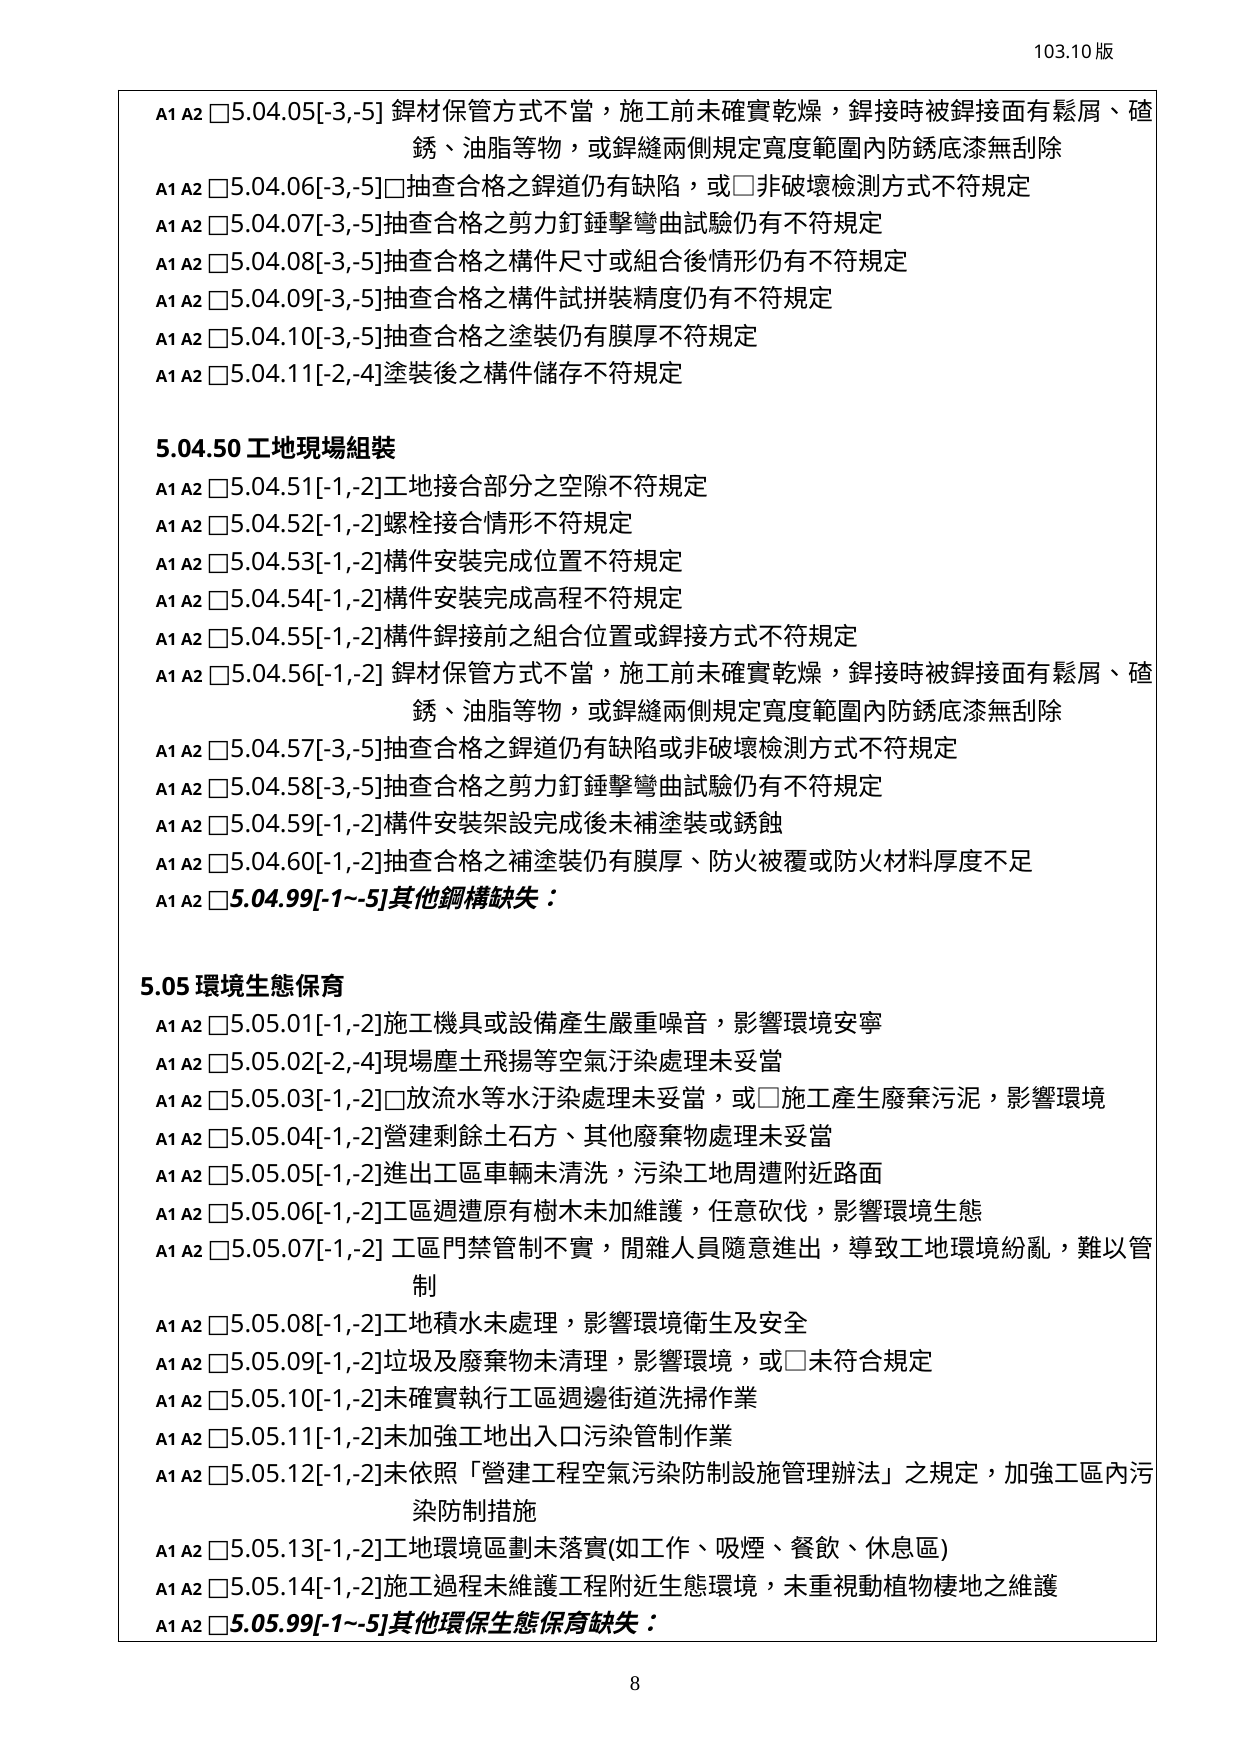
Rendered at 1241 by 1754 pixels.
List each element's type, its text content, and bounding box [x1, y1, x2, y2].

table_cell A1 A2 □5.04.05[-3,-5] 銲材保管方式不當，施工前未確實乾燥，銲接時被銲接面有鬆屑、碴銹、油脂等物，或銲縫兩側規定寬度範圍內防銹底漆無刮除 A1 A2 □5.04.06[-3,-5]□抽查合格之銲道仍有缺陷，或□非破壞檢測方式不符規定 A1 A2 □5.04.07[-3,-5]抽查合格之剪力釘錘擊彎曲試驗仍有不符規定 A1 A2 □5.04.08[-3,-5]抽查合格之構件尺寸或組合後情形仍有不符規定 A1 A2 □5.04.09[-3,-5]抽查合格之構件試拼裝精度仍有不符規定 A1 A2 □5.04.10[-3,-5]抽查合格之塗裝仍有膜厚不符規定 A1 A2 □5.04.11[-2,-4]塗裝後之構件儲存不符規定 5.04.50工地現場組裝 A1 A2 □5.04.51[-1,-2]工地接合部分之空隙不符規定 A1 A2 □5.04.52[-1,-2]螺栓接合情形不符規定 A1 A2 □5.04.53[-1,-2]構件安裝完成位置不符規定 A1 A2 □5.04.54[-1,-2]構件安裝完成高程不符規定 A1 A2 □5.04.55[-1,-2]構件銲接前之組合位置或銲接方式不符規定 A1 A2 □5.04.56[-1,-2] 銲材保管方式不當，施工前未確實乾燥，銲接時被銲接面有鬆屑、碴銹、油脂等物，或銲縫兩側規定寬度範圍內防銹底漆無刮除 A1 A2 □5.04.57[-3,-5]抽查合格之銲道仍有缺陷或非破壞檢測方式不符規定 A1 A2 □5.04.58[-3,-5]抽查合格之剪力釘錘擊彎曲試驗仍有不符規定 A1 A2 □5.04.59[-1,-2]構件安裝架設完成後未補塗裝或銹蝕 A1 A2 □5.04.60[-1,-2]抽查合格之補塗裝仍有膜厚、防火被覆或防火材料厚度不足 A1 A2 □5.04.99[-1~-5]其他鋼構缺失： 5.05環境生態保育 A1 A2 □5.05.01[-1,-2]施工機具或設備產生嚴重噪音，影響環境安寧 A1 A2 □5.05.02[-2,-4]現場塵土飛揚等空氣汙染處理未妥當 A1 A2 □5.05.03[-1,-2]□放流水等水汙染處理未妥當，或□施工產生廢棄污泥，影響環境 A1 A2 □5.05.04[-1,-2]營建剩餘土石方、其他廢棄物處理未妥當 A1 A2 □5.05.05[-1,-2]進出工區車輛未清洗，污染工地周遭附近路面 A1 A2 □5.05.06[-1,-2]工區週遭原有樹木未加維護，任意砍伐，影響環境生態 A1 A2 □5.05.07[-1,-2] 工區門禁管制不實，閒雜人員隨意進出，導致工地環境紛亂，難以管制 A1 A2 □5.05.08[-1,-2]工地積水未處理，影響環境衛生及安全 A1 A2 □5.05.09[-1,-2]垃圾及廢棄物未清理，影響環境，或□未符合規定 A1 A2 □5.05.10[-1,-2]未確實執行工區週邊街道洗掃作業 A1 A2 □5.05.11[-1,-2]未加強工地出入口污染管制作業 A1 A2 □5.05.12[-1,-2]未依照「營建工程空氣污染防制設施管理辦法」之規定，加強工區內污染防制措施 A1 A2 □5.05.13[-1,-2]工地環境區劃未落實(如工作、吸煙、餐飲、休息區) A1 A2 □5.05.14[-1,-2]施工過程未維護工程附近生態環境，未重視動植物棲地之維護 A1 A2 □5.05.99[-1~-5]其他環保生態保育缺失： [119, 91, 1156, 1641]
